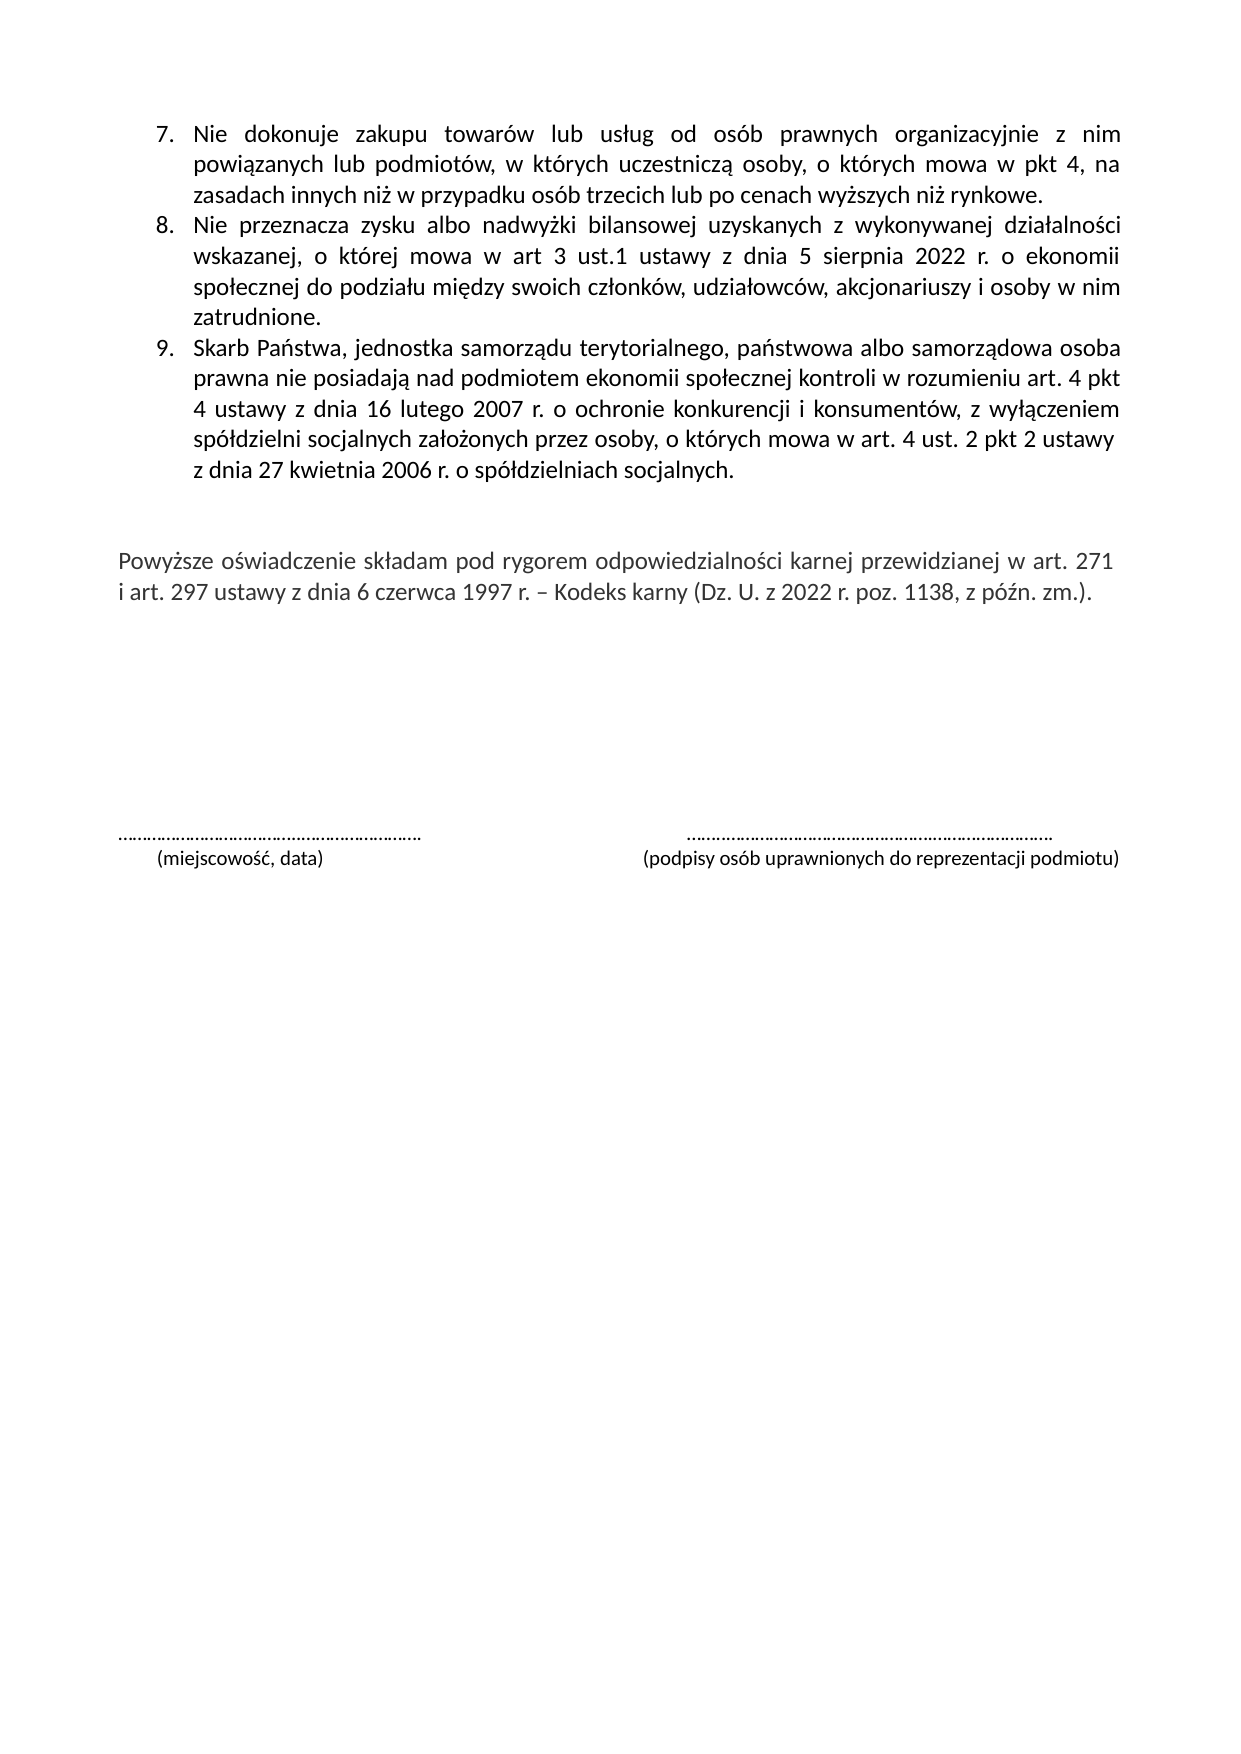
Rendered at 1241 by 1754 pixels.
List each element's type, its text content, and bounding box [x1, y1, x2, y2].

text Powyższe oświadczenie składam pod rygorem odpowiedzialności karnej przewidzianej w art. 271 i art. 297 ustawy z dnia 6 czerwca 1997 r. – Kodeks karny (Dz. U. z 2022 r. poz. 1138, z późn. zm.). [118, 545, 1122, 606]
list Nie przeznacza zysku albo nadwyżki bilansowej uzyskanych z wykonywanej działalności wskazanej, o której mowa w art 3 ust.1 ustawy z dnia 5 sierpnia 2022 r. o ekonomii społecznej do podziału między swoich członków, udziałowców, akcjonariuszy i osoby w nim zatrudnione. [156, 210, 1122, 332]
list Skarb Państwa, jednostka samorządu terytorialnego, państwowa albo samorządowa osoba prawna nie posiadają nad podmiotem ekonomii społecznej kontroli w rozumieniu art. 4 pkt 4 ustawy z dnia 16 lutego 2007 r. o ochronie konkurencji i konsumentów, z wyłączeniem spółdzielni socjalnych założonych przez osoby, o których mowa w art. 4 ust. 2 pkt 2 ustawy z dnia 27 kwietnia 2006 r. o spółdzielniach socjalnych. [156, 332, 1122, 484]
text (miejscowość, data) (podpisy osób uprawnionych do reprezentacji podmiotu) [118, 846, 1122, 871]
list Nie dokonuje zakupu towarów lub usług od osób prawnych organizacyjnie z nim powiązanych lub podmiotów, w których uczestniczą osoby, o których mowa w pkt 4, na zasadach innych niż w przypadku osób trzecich lub po cenach wyższych niż rynkowe. [156, 118, 1122, 210]
text ………………………………..……………………. ……..…………………………………….……………………. [118, 820, 1122, 846]
